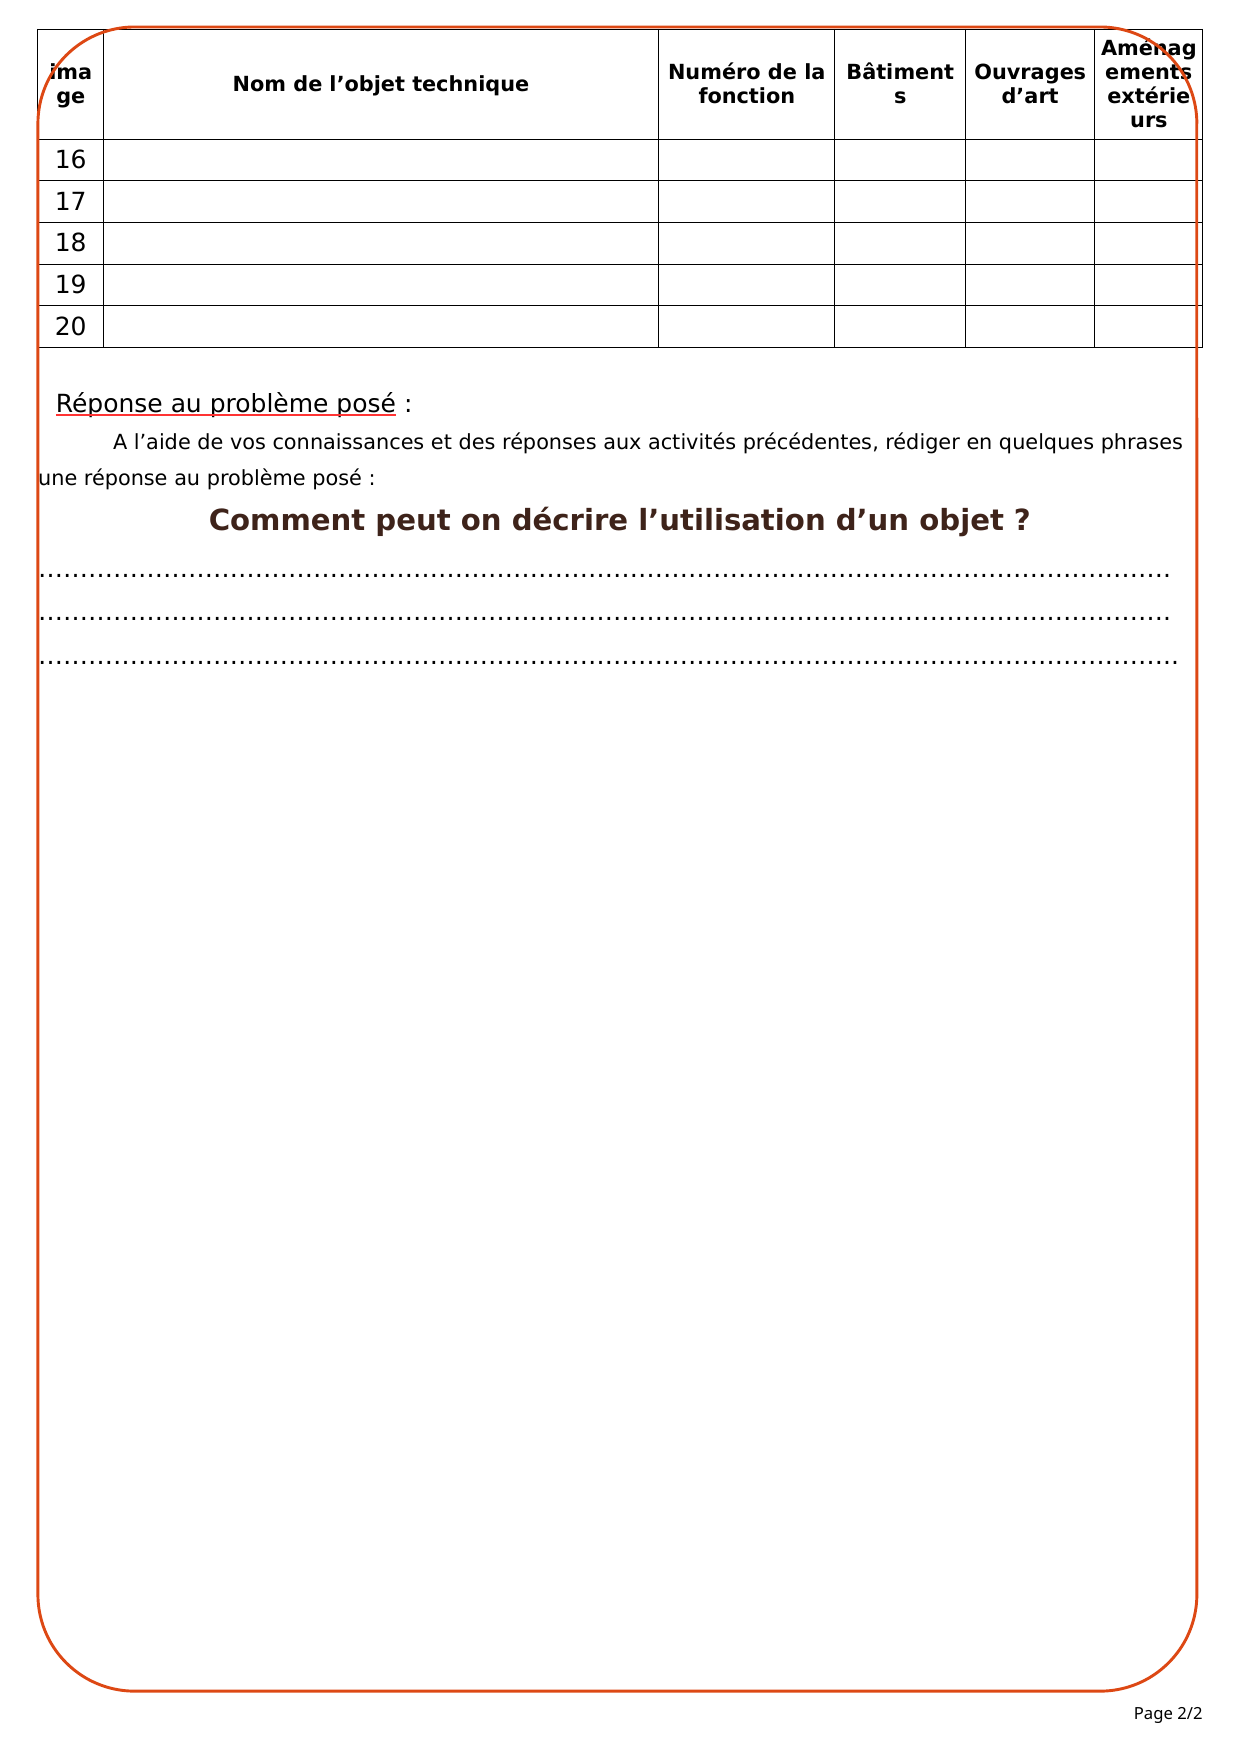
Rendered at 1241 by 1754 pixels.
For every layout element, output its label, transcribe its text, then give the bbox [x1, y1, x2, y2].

table_header image [40, 35, 103, 138]
table_cell [835, 181, 965, 222]
table_cell [835, 223, 965, 263]
table_cell [1095, 265, 1195, 305]
table_cell [659, 223, 834, 263]
table_header Bâtiments [835, 30, 965, 138]
table_cell [966, 181, 1094, 222]
table_cell [835, 140, 965, 180]
table_cell 16 [40, 140, 103, 180]
table_cell [966, 306, 1094, 347]
table_cell [104, 265, 658, 305]
table_cell [104, 306, 658, 347]
table_header Ouvrages d’art [966, 30, 1094, 138]
text A l’aide de vos connaissances et des réponses aux activités précédentes, rédiger en quelques phrases une réponse au problème posé : [40, 430, 1195, 491]
table_cell 20 [40, 306, 103, 347]
text ………………………………………………………………………………………………………………………. ………………………………………………………………………………………………………………………. ……………………………………………………………………………………………………………………….. [40, 554, 1195, 670]
table_cell 18 [40, 223, 103, 263]
table_cell [835, 306, 965, 347]
table_header Aménagements extérieurs [1133, 30, 1202, 138]
table_cell [104, 181, 658, 222]
table_cell [1095, 223, 1195, 263]
table_header Numéro de la fonction [659, 30, 834, 138]
table_cell [1095, 181, 1195, 222]
text Comment peut on décrire l’utilisation d’un objet ? [56, 503, 1185, 537]
table_cell [104, 223, 658, 263]
table_cell [104, 140, 658, 180]
table_cell [966, 265, 1094, 305]
table_cell [835, 265, 965, 305]
table_header Aménagements extérieurs [1095, 30, 1195, 138]
table_cell [966, 140, 1094, 180]
table_cell [659, 181, 834, 222]
table_cell [966, 223, 1094, 263]
table_cell [659, 140, 834, 180]
table_cell [659, 265, 834, 305]
table_cell 19 [40, 265, 103, 305]
table_header Nom de l’objet technique [104, 30, 658, 138]
table_cell 17 [40, 181, 103, 222]
table_cell [659, 306, 834, 347]
table_cell [1095, 306, 1195, 347]
table_cell [1095, 140, 1195, 180]
table_header image [38, 30, 102, 101]
text Réponse au problème posé : [56, 389, 1185, 418]
